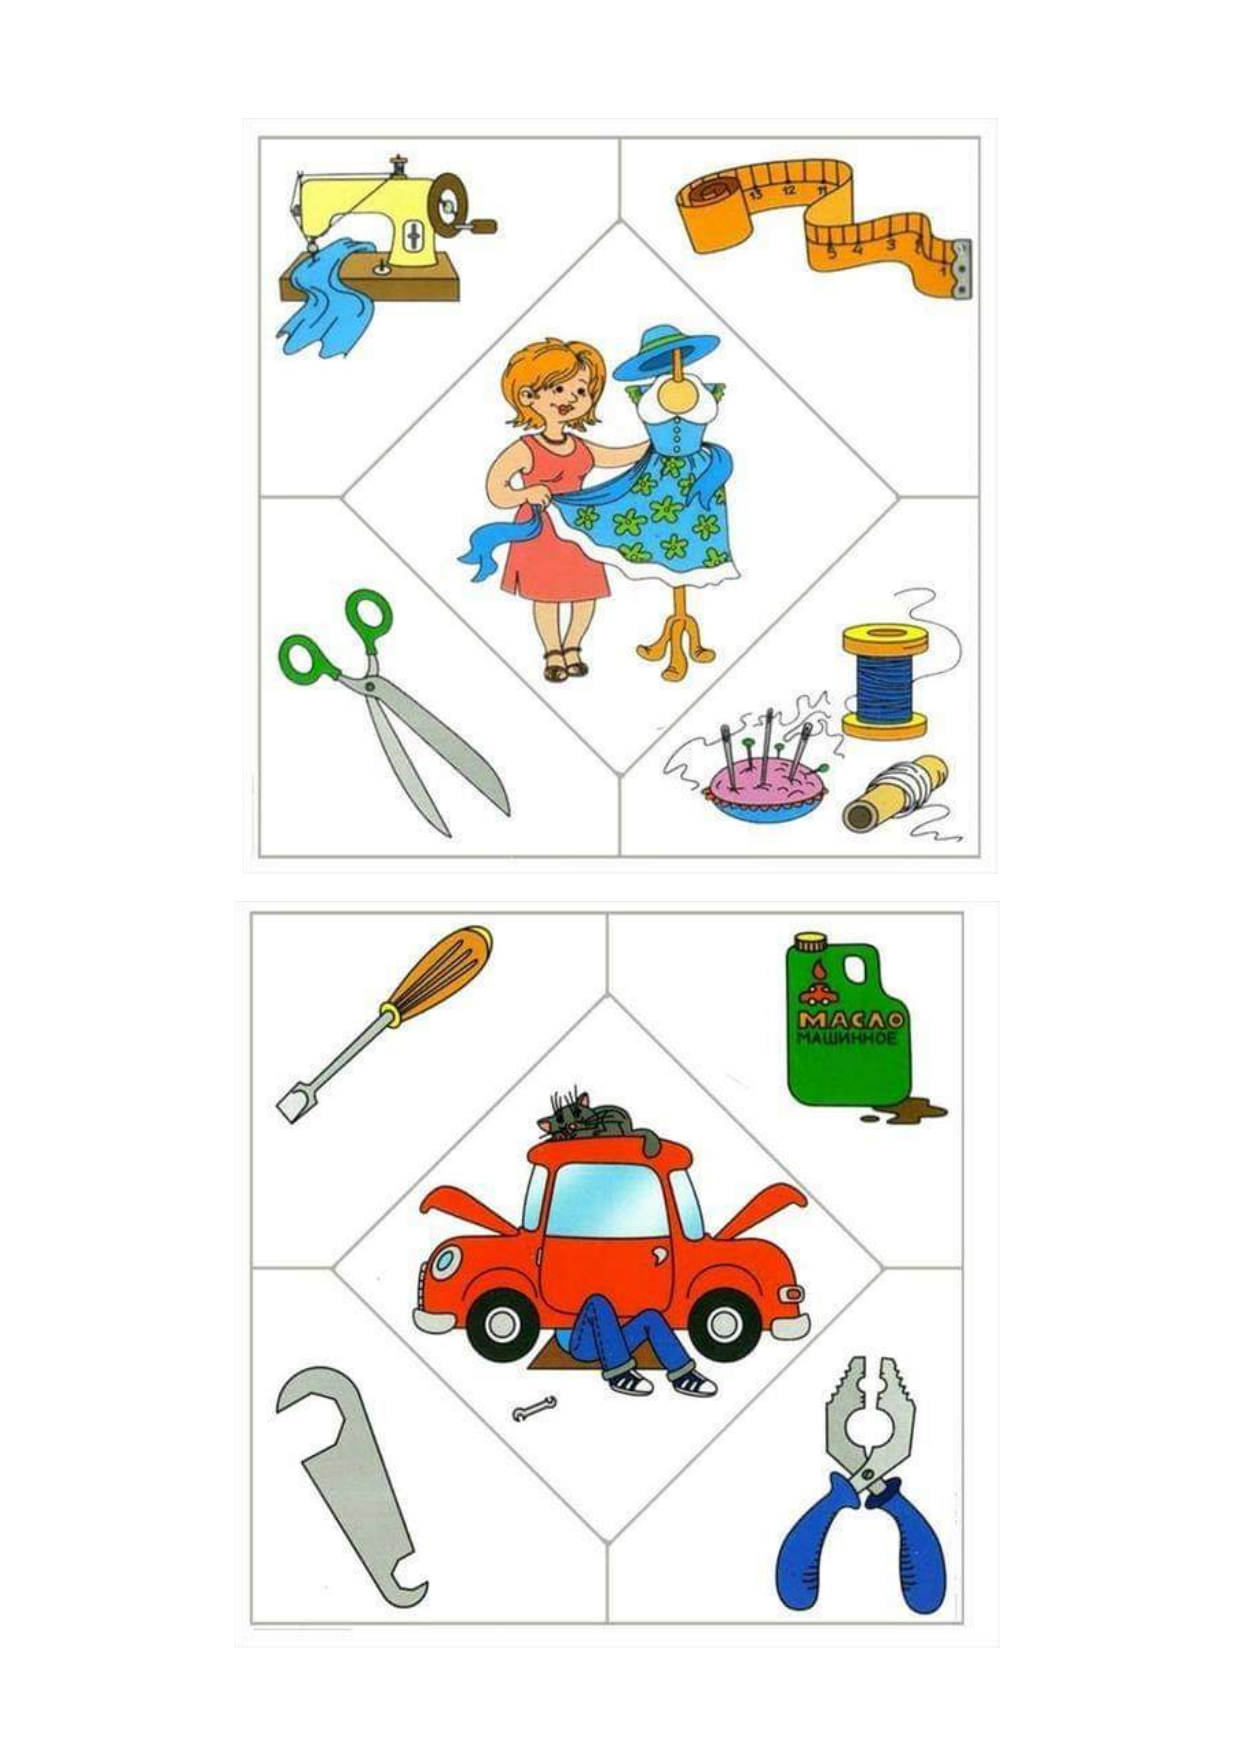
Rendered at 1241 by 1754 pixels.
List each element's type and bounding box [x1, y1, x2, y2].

picture [234, 901, 1001, 1648]
picture [242, 118, 998, 874]
